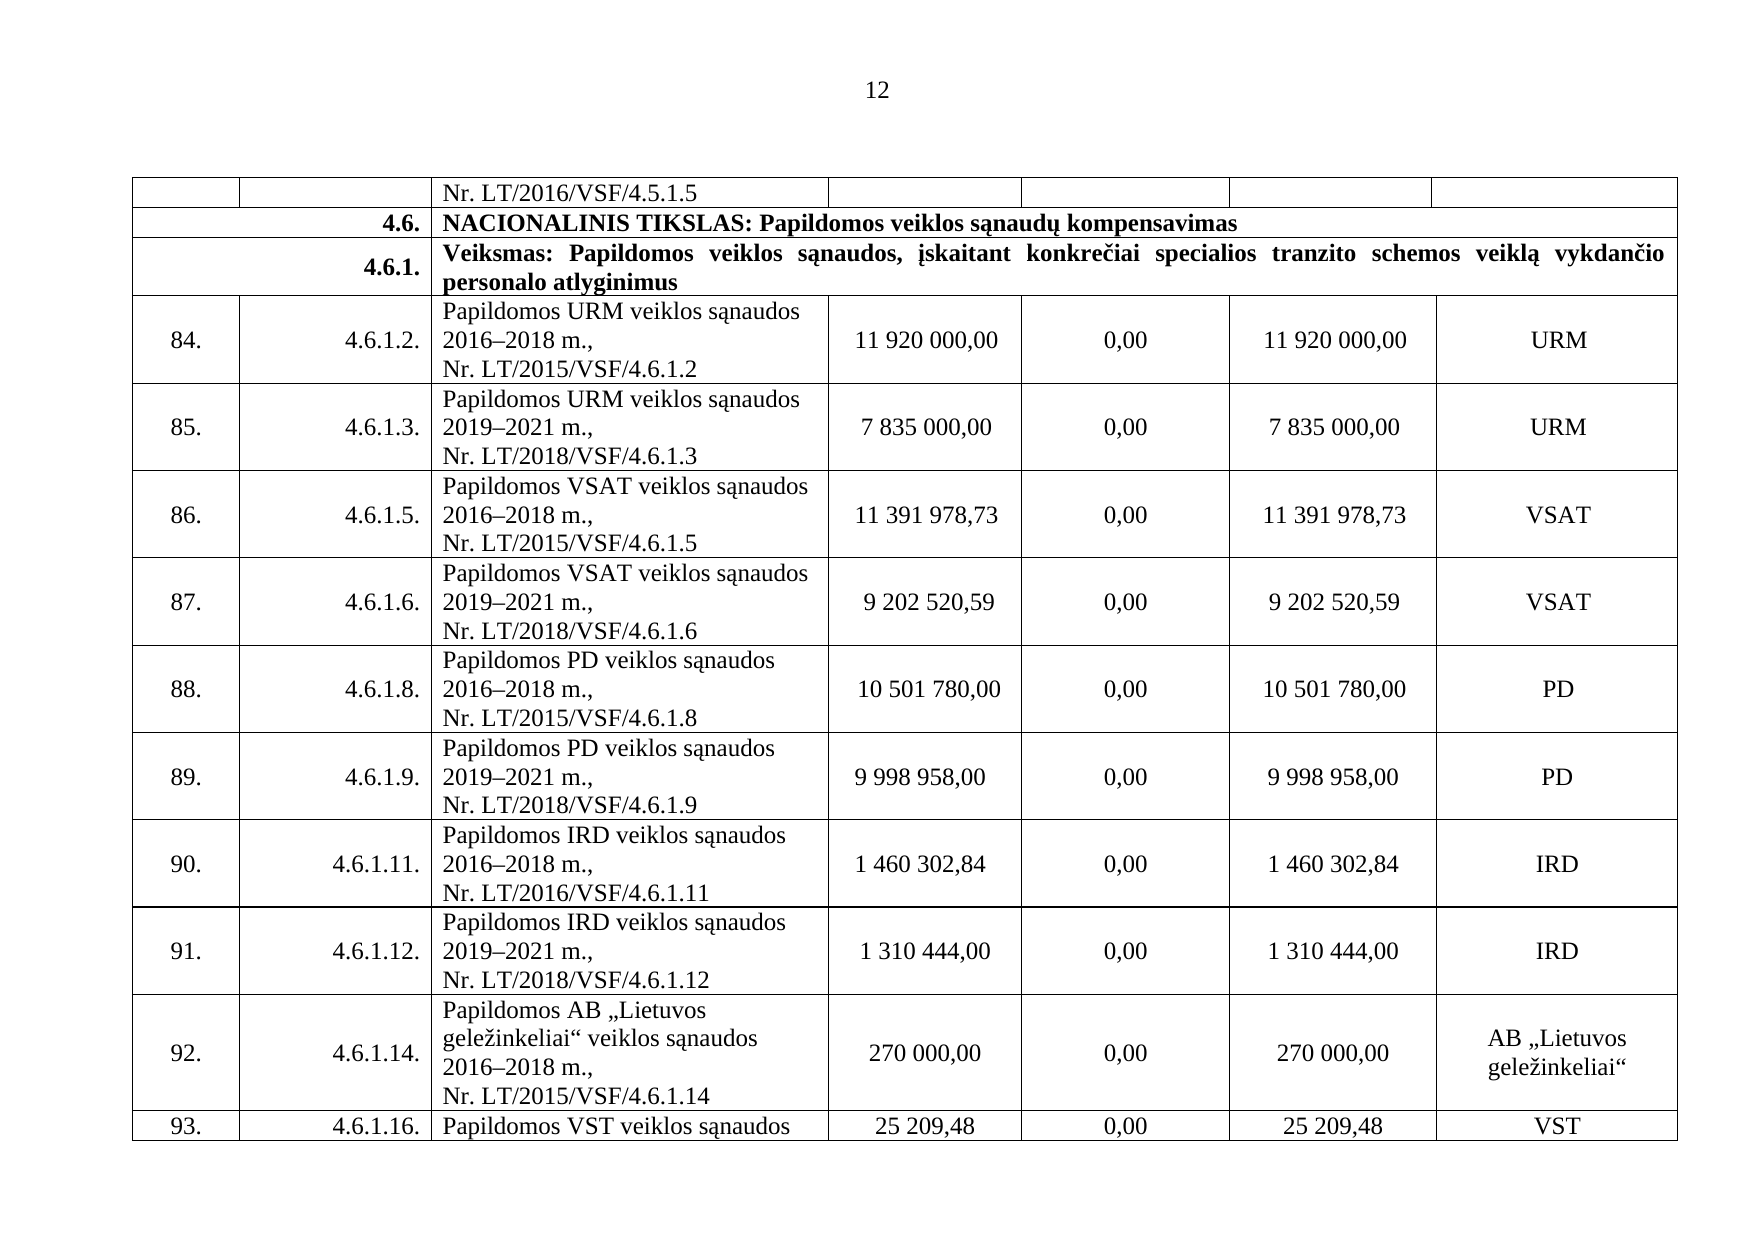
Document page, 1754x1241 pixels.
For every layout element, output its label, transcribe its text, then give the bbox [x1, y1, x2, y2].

table_cell 0,00 [1022, 908, 1229, 994]
table_cell Papildomos VSAT veiklos sąnaudos 2019–2021 m., Nr. LT/2018/VSF/4.6.1.6 [432, 558, 828, 644]
table_cell IRD [1437, 820, 1677, 906]
table_cell 4.6.1.3. [240, 384, 431, 470]
table_cell 0,00 [1022, 296, 1229, 383]
table_cell 11 920 000,00 [829, 296, 1021, 383]
table_cell 9 202 520,59 [1230, 558, 1436, 644]
table_cell 4.6.1.6. [240, 558, 431, 644]
table_cell URM [1437, 296, 1677, 383]
table_cell 0,00 [1022, 471, 1229, 557]
table_cell 85. [133, 384, 239, 470]
table_cell 4.6.1. [133, 238, 431, 295]
table_cell 1 460 302,84 [1230, 820, 1436, 906]
table_cell 9 202 520,59 [829, 558, 1021, 644]
table_cell Papildomos VST veiklos sąnaudos [432, 1111, 828, 1139]
table_cell [1230, 178, 1431, 207]
table_cell 88. [133, 646, 239, 732]
table_cell Papildomos PD veiklos sąnaudos 2019–2021 m., Nr. LT/2018/VSF/4.6.1.9 [432, 733, 828, 819]
table_cell 7 835 000,00 [829, 384, 1021, 470]
table_cell 91. [133, 908, 239, 994]
table_cell 0,00 [1022, 558, 1229, 644]
table_cell VST [1437, 1111, 1677, 1139]
table_cell Policijos pareigūnų mokymas, I etapas, Nr. LT/2016/VSF/4.5.1.5 [432, 178, 828, 207]
table_cell IRD [1437, 908, 1677, 994]
table_cell 4.6.1.14. [240, 995, 431, 1110]
table_cell 270 000,00 [829, 995, 1021, 1110]
table_cell 11 391 978,73 [829, 471, 1021, 557]
table_cell 4.6.1.8. [240, 646, 431, 732]
table_cell Papildomos URM veiklos sąnaudos 2016–2018 m., Nr. LT/2015/VSF/4.6.1.2 [432, 296, 828, 383]
table_cell 4.6.1.16. [240, 1111, 431, 1139]
table_cell 10 501 780,00 [829, 646, 1021, 732]
table_cell 4.6.1.11. [240, 820, 431, 906]
table_cell AB „Lietuvos geležinkeliai“ [1437, 995, 1677, 1110]
table_cell 4.6.1.2. [240, 296, 431, 383]
table_cell 0,00 [1022, 820, 1229, 906]
table_cell 92. [133, 995, 239, 1110]
table_cell 84. [133, 296, 239, 383]
table_cell 87. [133, 558, 239, 644]
table_cell 11 391 978,73 [1230, 471, 1436, 557]
table_cell 9 998 958,00 [1230, 733, 1436, 819]
table_cell 1 310 444,00 [1230, 908, 1436, 994]
table_cell Papildomos PD veiklos sąnaudos 2016–2018 m., Nr. LT/2015/VSF/4.6.1.8 [432, 646, 828, 732]
table_cell Veiksmas: Papildomos veiklos sąnaudos, įskaitant konkrečiai specialios tranzito schemos veiklą vykdančio personalo atlyginimus [432, 238, 1677, 295]
table_cell [133, 178, 239, 207]
table_cell 11 920 000,00 [1230, 296, 1436, 383]
table_cell 89. [133, 733, 239, 819]
table_cell 0,00 [1022, 733, 1229, 819]
table_cell 0,00 [1022, 646, 1229, 732]
table_cell 0,00 [1022, 1111, 1229, 1139]
table_cell 10 501 780,00 [1230, 646, 1436, 732]
table_cell [1022, 178, 1229, 207]
table_cell NACIONALINIS TIKSLAS: Papildomos veiklos sąnaudų kompensavimas [432, 208, 1677, 237]
table_cell Papildomos IRD veiklos sąnaudos 2019–2021 m., Nr. LT/2018/VSF/4.6.1.12 [432, 908, 828, 994]
table_cell 9 998 958,00 [829, 733, 1021, 819]
table_cell 4.6.1.12. [240, 908, 431, 994]
table_cell 86. [133, 471, 239, 557]
table_cell Papildomos VSAT veiklos sąnaudos 2016–2018 m., Nr. LT/2015/VSF/4.6.1.5 [432, 471, 828, 557]
table_cell 93. [133, 1111, 239, 1139]
table_cell 424 563,00 [829, 178, 1021, 207]
table_cell Papildomos AB „Lietuvos geležinkeliai“ veiklos sąnaudos 2016–2018 m., Nr. LT/2015/VSF/4.6.1.14 [432, 995, 828, 1110]
table_cell 0,00 [1022, 384, 1229, 470]
table_cell PD [1437, 646, 1677, 732]
table_cell 270 000,00 [1230, 995, 1436, 1110]
table_cell VSAT [1437, 471, 1677, 557]
table_cell 0,00 [1022, 995, 1229, 1110]
table_cell 1 460 302,84 [829, 820, 1021, 906]
table_cell Papildomos IRD veiklos sąnaudos 2016–2018 m., Nr. LT/2016/VSF/4.6.1.11 [432, 820, 828, 906]
table_cell 1 310 444,00 [829, 908, 1021, 994]
table_cell 25 209,48 [829, 1111, 1021, 1139]
table_cell [240, 178, 431, 207]
table_cell 25 209,48 [1230, 1111, 1436, 1139]
table_cell VSAT [1437, 558, 1677, 644]
table_cell 90. [133, 820, 239, 906]
table_cell URM [1437, 384, 1677, 470]
table_cell 4.6.1.9. [240, 733, 431, 819]
table_cell Papildomos URM veiklos sąnaudos 2019–2021 m., Nr. LT/2018/VSF/4.6.1.3 [432, 384, 828, 470]
table_cell PD [1437, 733, 1677, 819]
table_cell 4.6. [133, 208, 431, 237]
table_cell [1432, 178, 1677, 207]
table_cell 7 835 000,00 [1230, 384, 1436, 470]
table_cell 4.6.1.5. [240, 471, 431, 557]
